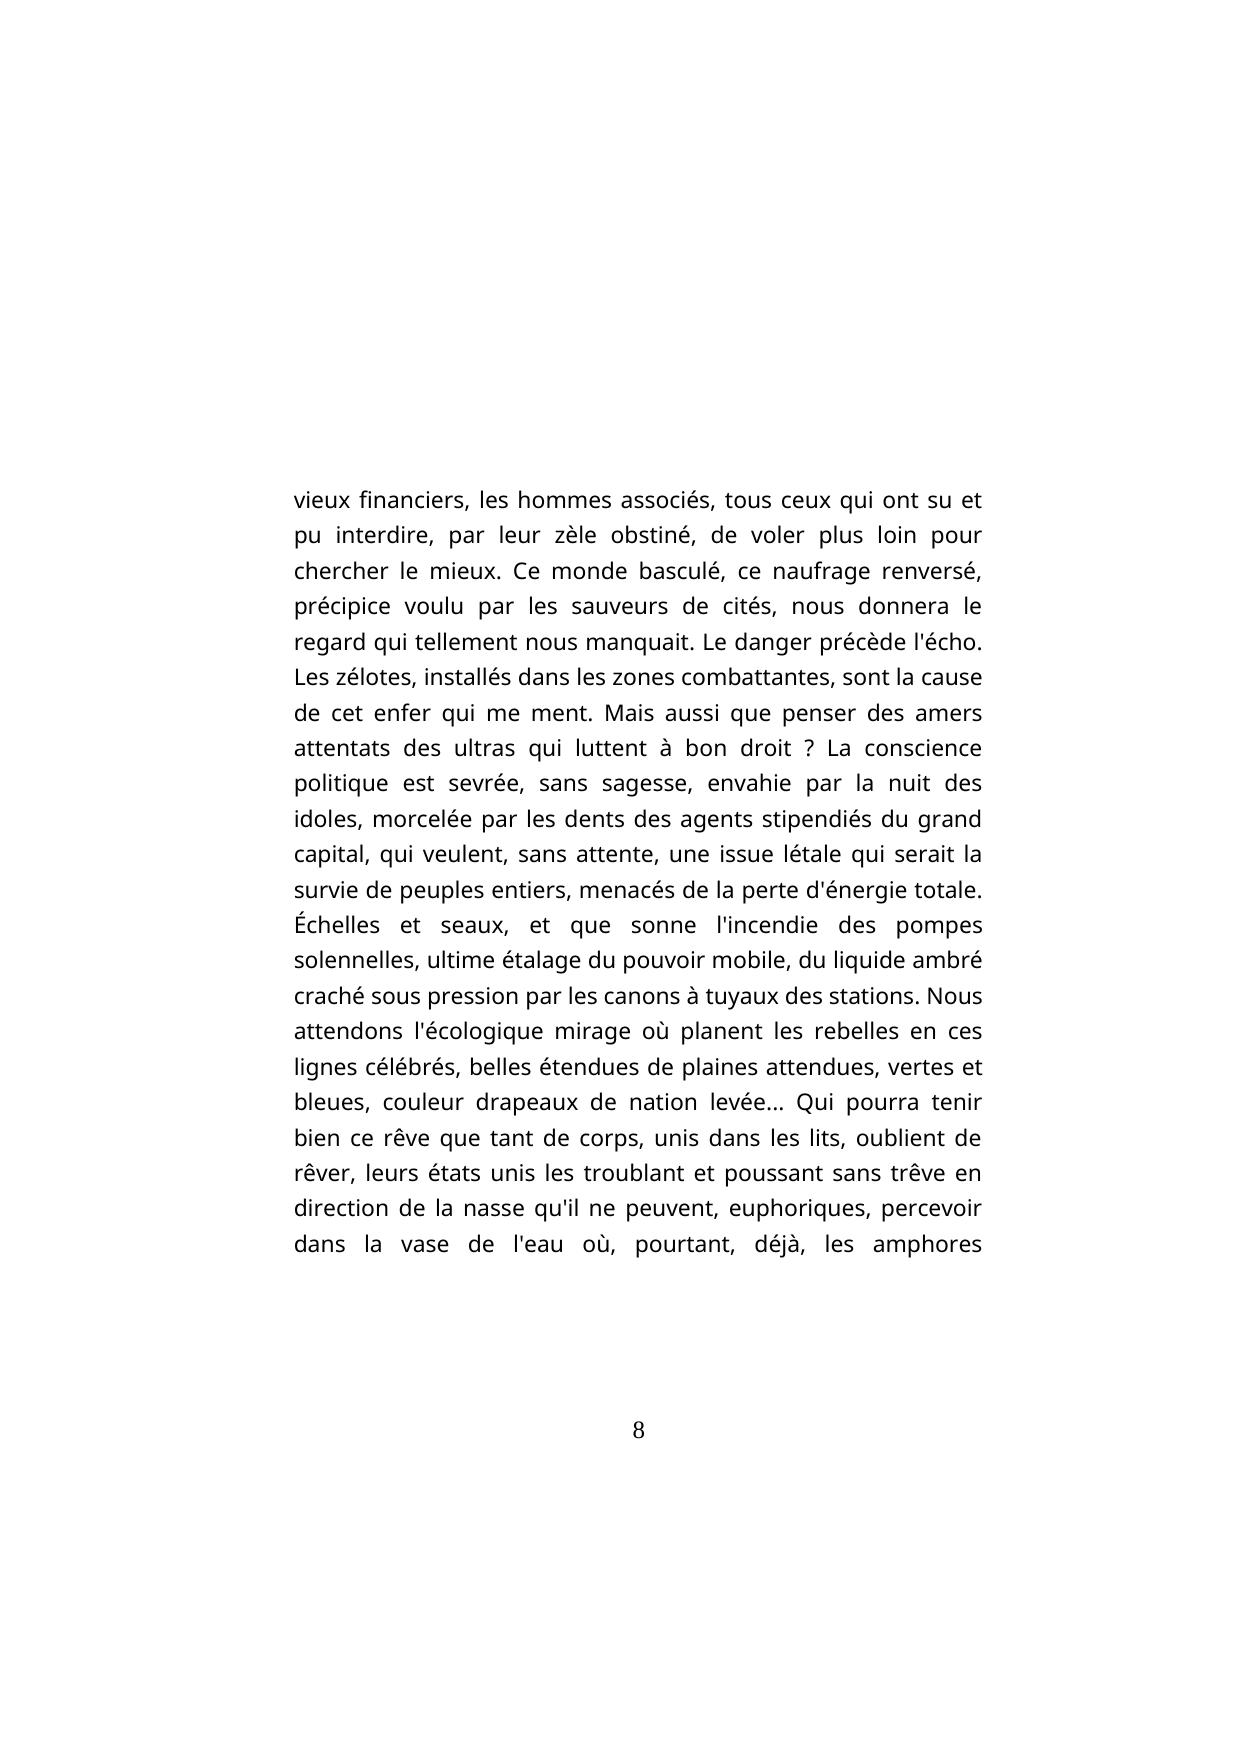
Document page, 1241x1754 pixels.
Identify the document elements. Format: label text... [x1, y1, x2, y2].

text vieux financiers, les hommes associés, tous ceux qui ont su et pu interdire, par leur zèle obstiné, de voler plus loin pour chercher le mieux. Ce monde basculé, ce naufrage renversé, précipice voulu par les sauveurs de cités, nous donnera le regard qui tellement nous manquait. Le danger précède l'écho. Les zélotes, installés dans les zones combattantes, sont la cause de cet enfer qui me ment. Mais aussi que penser des amers attentats des ultras qui luttent à bon droit ? La conscience politique est sevrée, sans sagesse, envahie par la nuit des idoles, morcelée par les dents des agents stipendiés du grand capital, qui veulent, sans attente, une issue létale qui serait la survie de peuples entiers, menacés de la perte d'énergie totale. Échelles et seaux, et que sonne l'incendie des pompes solennelles, ultime étalage du pouvoir mobile, du liquide ambré craché sous pression par les canons à tuyaux des stations. Nous attendons l'écologique mirage où planent les rebelles en ces lignes célébrés, belles étendues de plaines attendues, vertes et bleues, couleur drapeaux de nation levée... Qui pourra tenir bien ce rêve que tant de corps, unis dans les lits, oublient de rêver, leurs états unis les troublant et poussant sans trêve en direction de la nasse qu'il ne peuvent, euphoriques, percevoir dans la vase de l'eau où, pourtant, déjà, les amphores [293, 480, 983, 1259]
